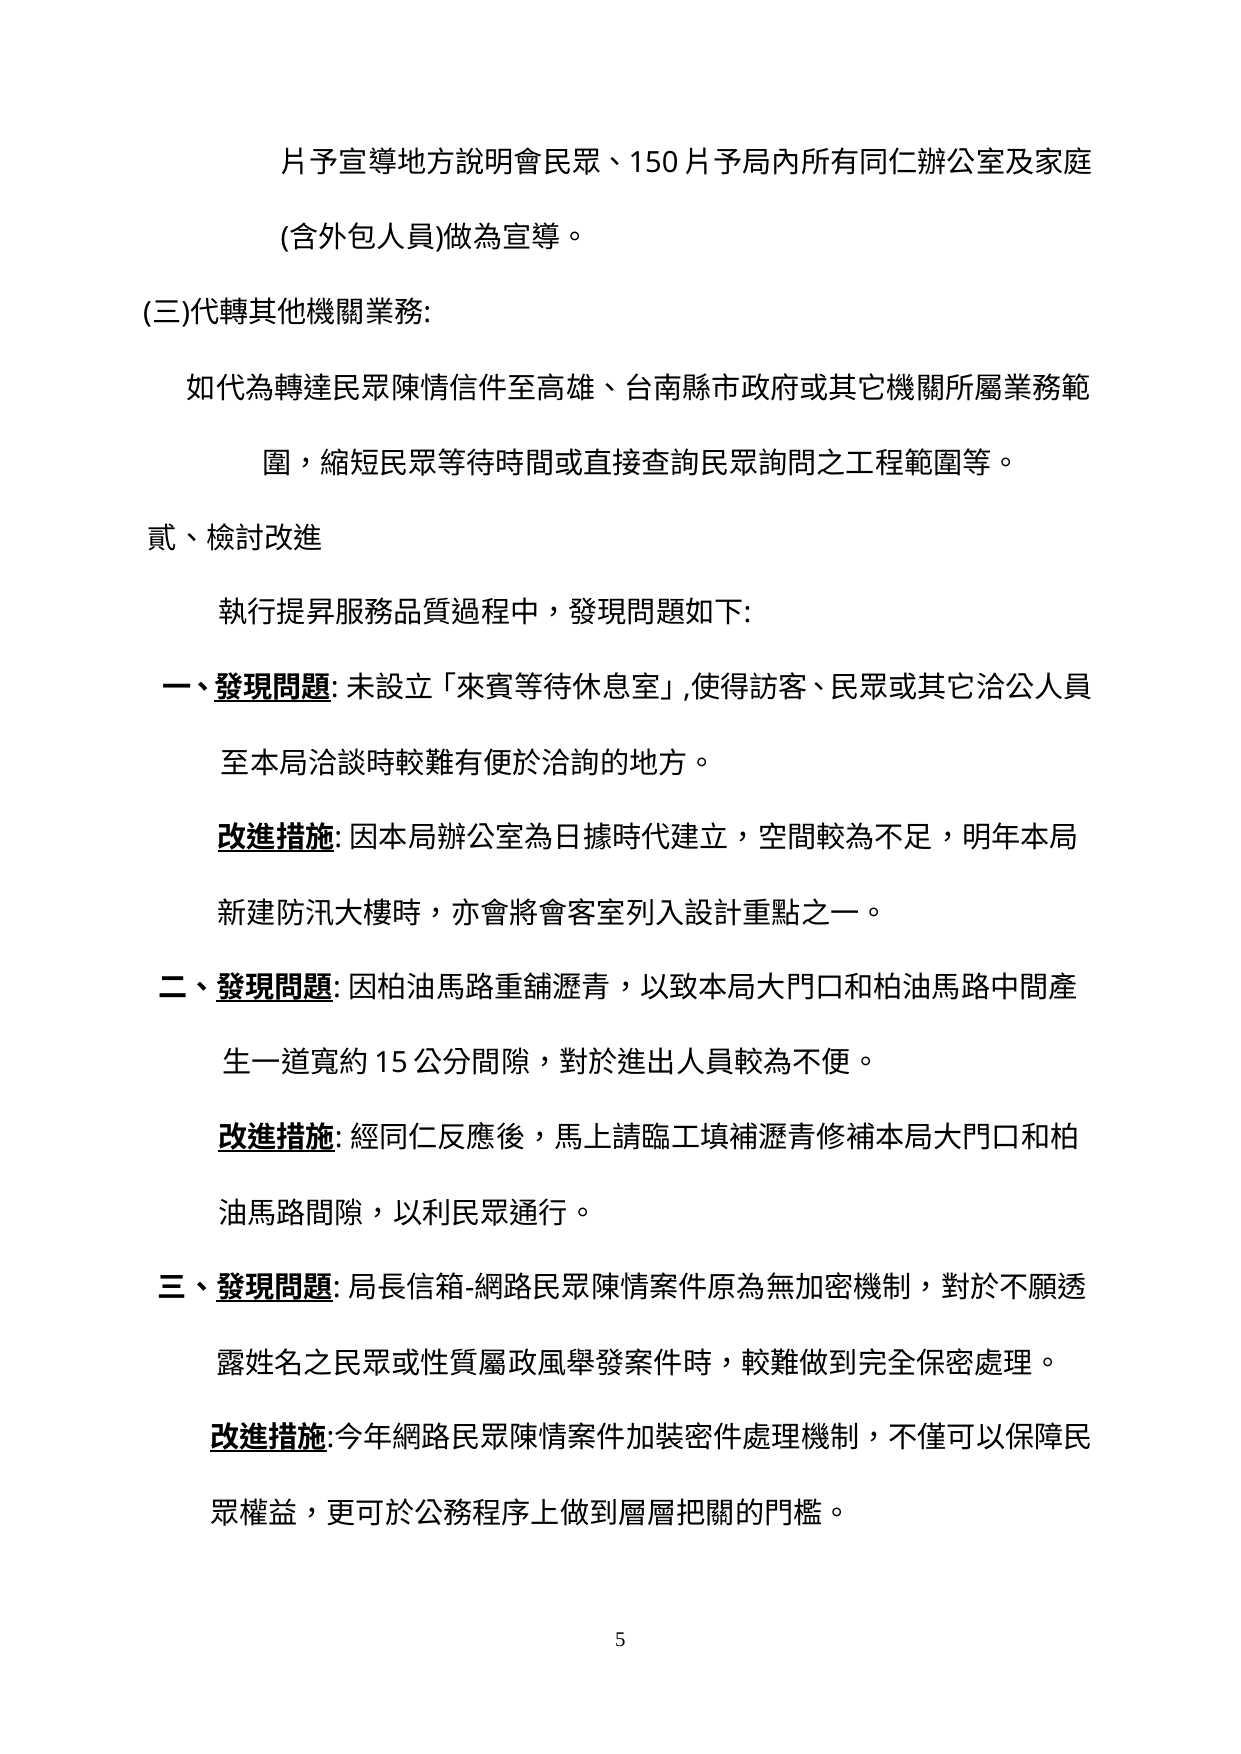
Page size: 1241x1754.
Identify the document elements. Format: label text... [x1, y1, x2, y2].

text 一、發現問題: 未設立「來賓等待休息室」,使得訪客、民眾或其它洽公人員至本局洽談時較難有便於洽詢的地方。 [162, 648, 1092, 798]
text 改進措施: 因本局辦公室為日據時代建立，空間較為不足，明年本局新建防汛大樓時，亦會將會客室列入設計重點之一。 [217, 798, 1092, 948]
text 如代為轉達民眾陳情信件至高雄、台南縣市政府或其它機關所屬業務範圍，縮短民眾等待時間或直接查詢民眾詢問之工程範圍等。 [73, 348, 1092, 498]
text 三、發現問題: 局長信箱-網路民眾陳情案件原為無加密機制，對於不願透露姓名之民眾或性質屬政風舉發案件時，較難做到完全保密處理。 [158, 1248, 1092, 1398]
text 改進措施:今年網路民眾陳情案件加裝密件處理機制，不僅可以保障民眾權益，更可於公務程序上做到層層把關的門檻。 [210, 1398, 1092, 1548]
text 片予宣導地方說明會民眾、150片予局內所有同仁辦公室及家庭(含外包人員)做為宣導。 [243, 123, 1092, 273]
text (三)代轉其他機關業務: [75, 273, 1092, 348]
text 二、發現問題: 因柏油馬路重舖瀝青，以致本局大門口和柏油馬路中間產生一道寬約15公分間隙，對於進出人員較為不便。 [158, 948, 1092, 1098]
text 貳、檢討改進 [148, 498, 1092, 573]
text 執行提昇服務品質過程中，發現問題如下: [148, 573, 1092, 648]
text 改進措施: 經同仁反應後，馬上請臨工填補瀝青修補本局大門口和柏油馬路間隙，以利民眾通行。 [218, 1098, 1092, 1248]
